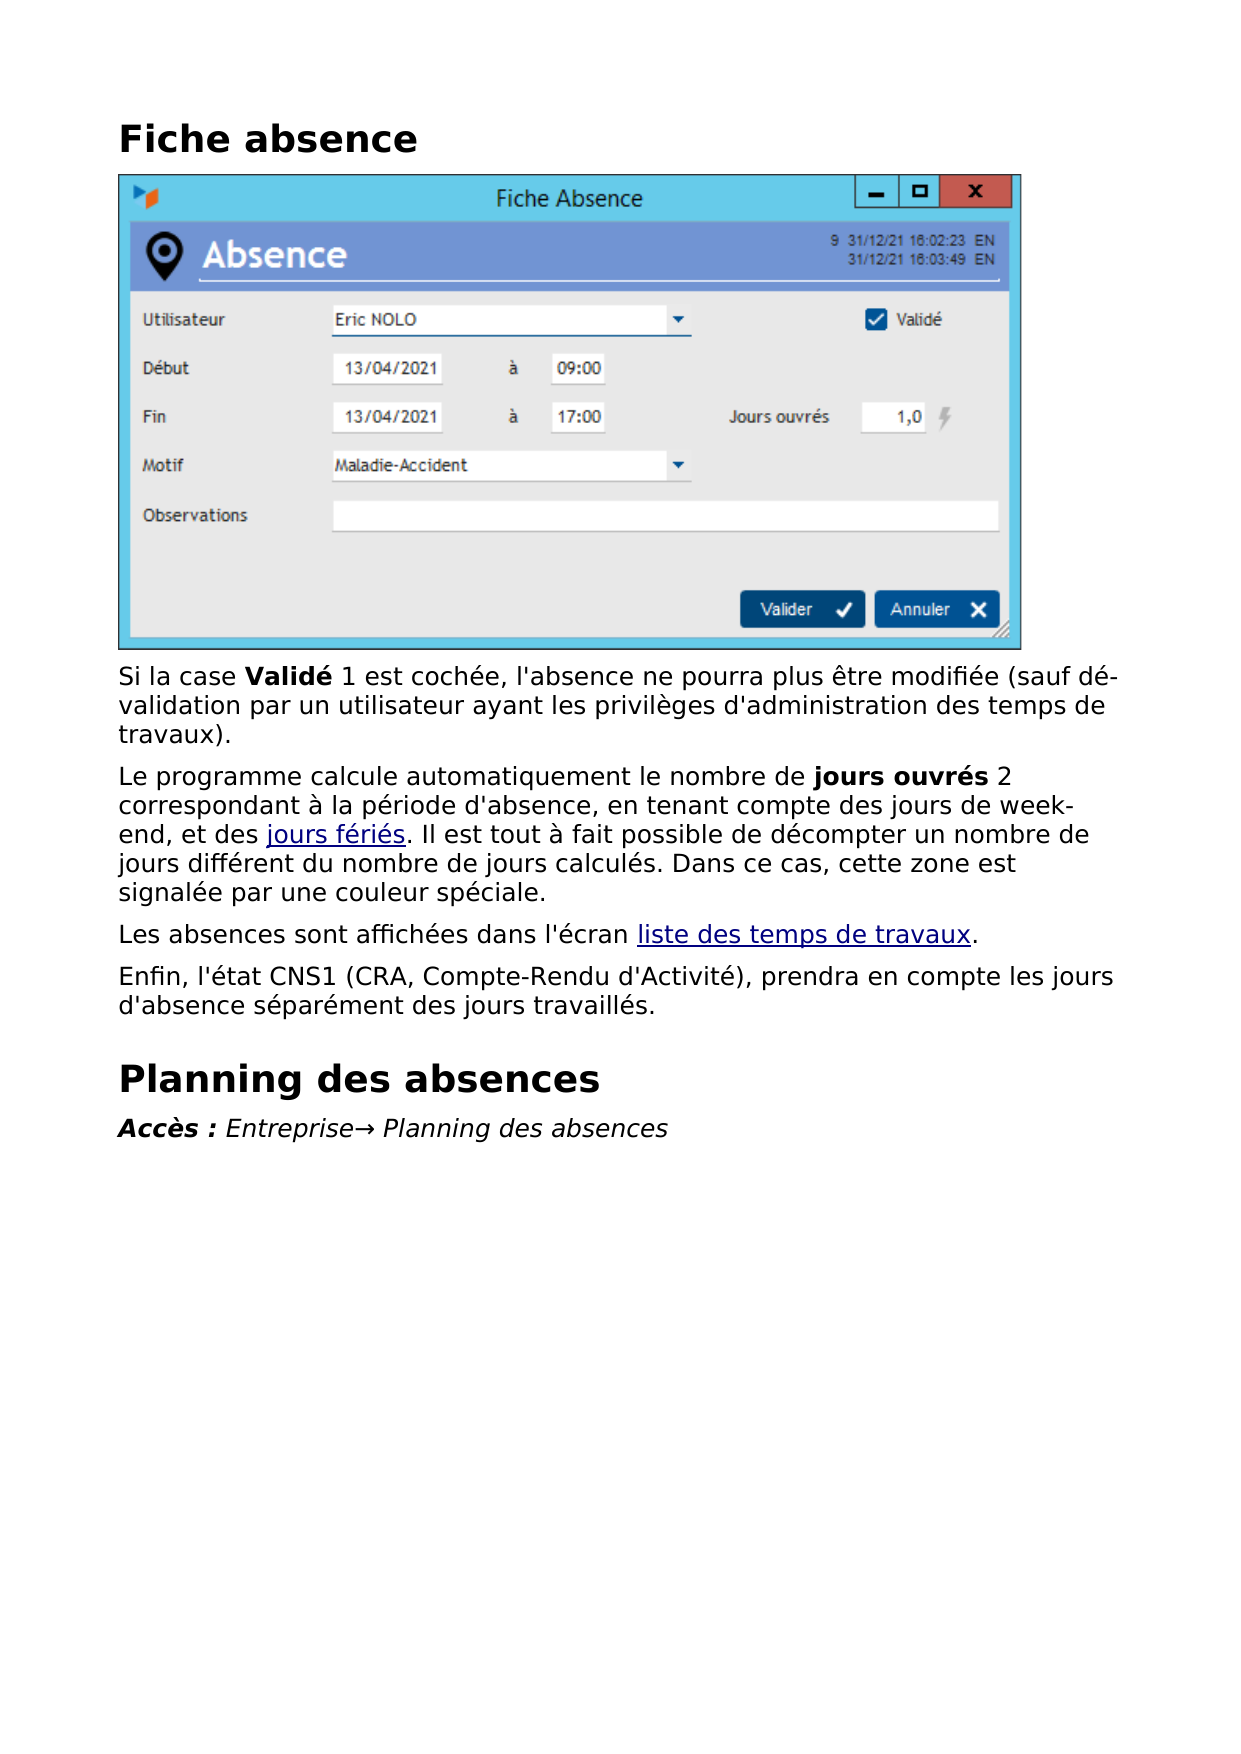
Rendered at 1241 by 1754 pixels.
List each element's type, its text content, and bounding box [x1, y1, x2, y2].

text Les absences sont affichées dans l'écran liste des temps de travaux. [118, 920, 1122, 949]
text Enfin, l'état CNS1 (CRA, Compte-Rendu d'Activité), prendra en compte les jours d'absence séparément des jours travaillés. [118, 962, 1122, 1020]
subtitle Fiche absence [118, 118, 1122, 162]
picture [118, 174, 1022, 650]
text Si la case Validé 1 est cochée, l'absence ne pourra plus être modifiée (sauf dé-validation par un utilisateur ayant les privilèges d'administration des temps de travaux). [118, 662, 1122, 749]
subtitle Planning des absences [118, 1058, 1122, 1101]
text Accès : Entreprise→ Planning des absences [118, 1114, 1122, 1143]
text Le programme calcule automatiquement le nombre de jours ouvrés 2 correspondant à la période d'absence, en tenant compte des jours de week-end, et des jours fériés. Il est tout à fait possible de décompter un nombre de jours différent du nombre de jours calculés. Dans ce cas, cette zone est signalée par une couleur spéciale. [118, 762, 1122, 908]
